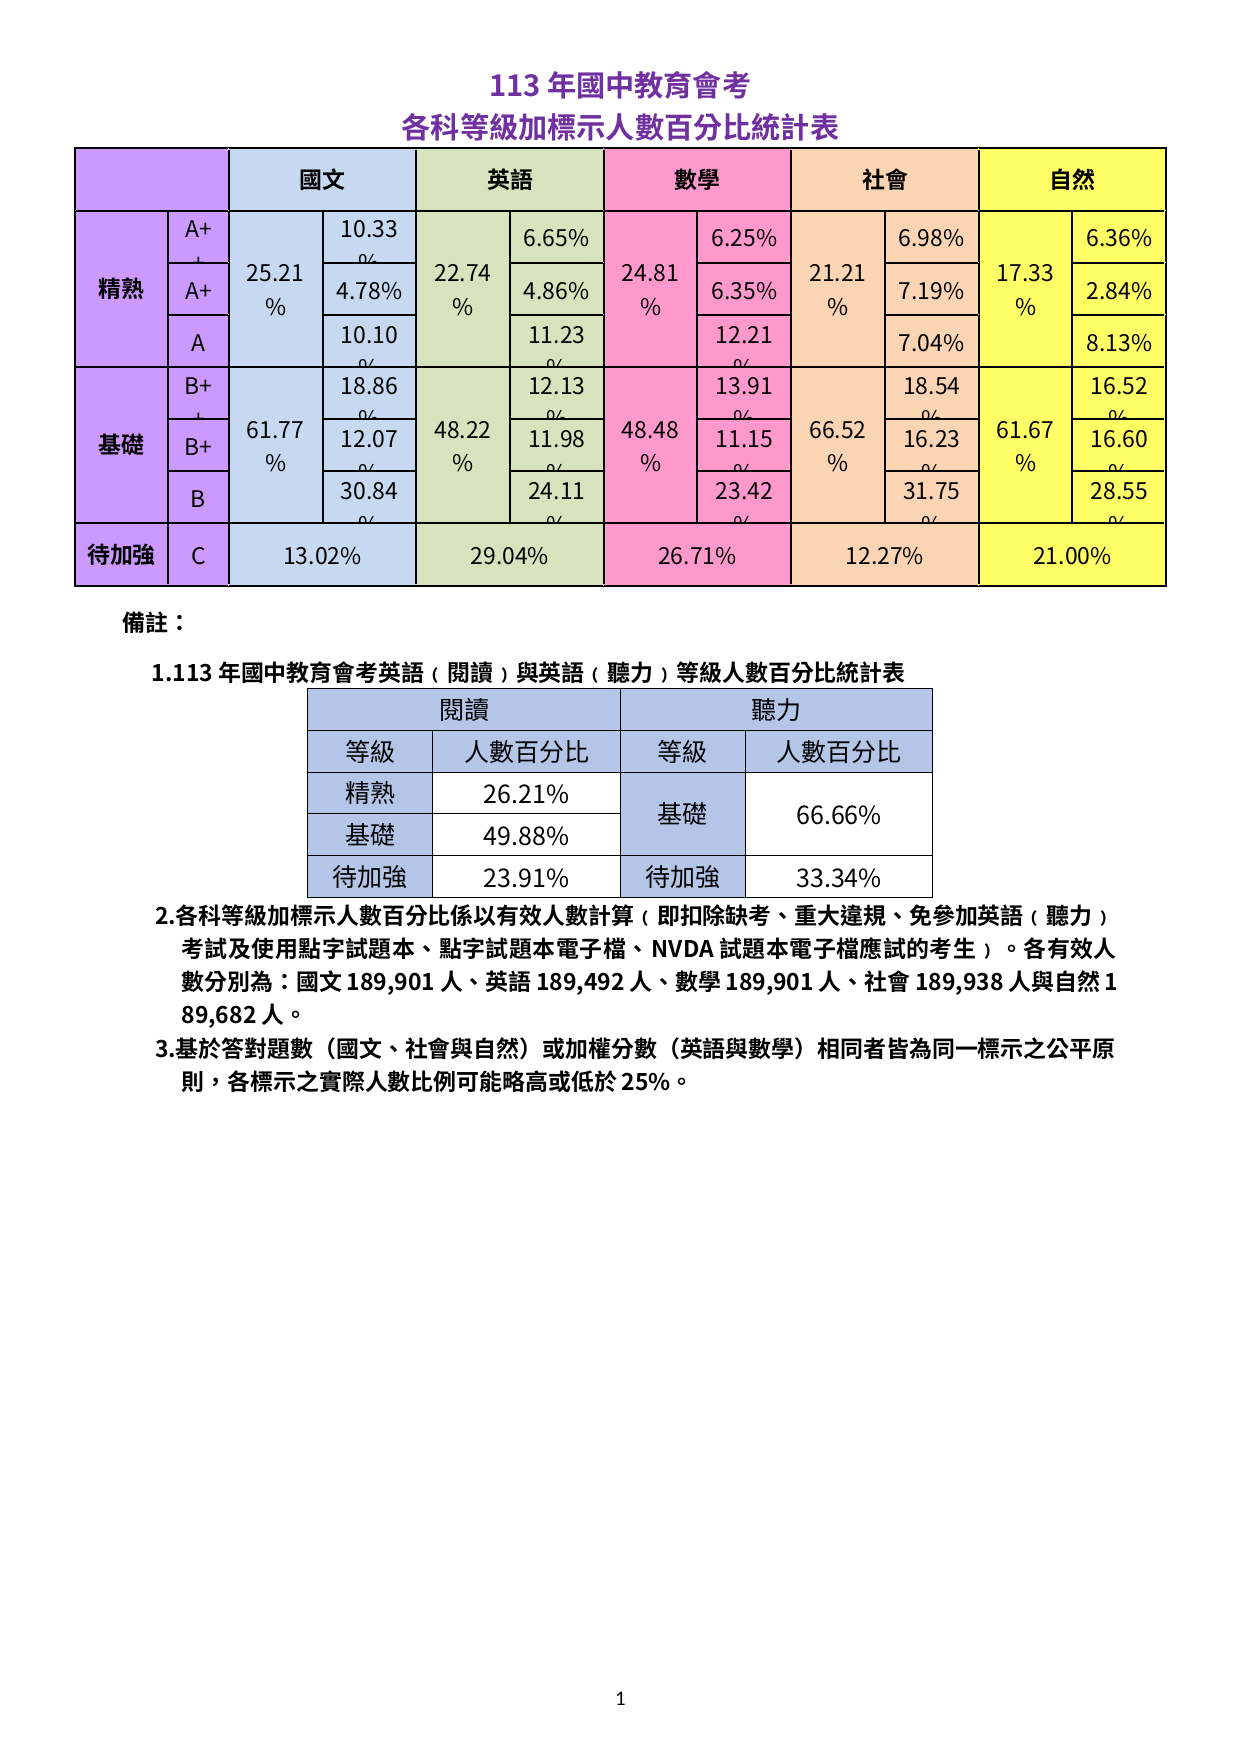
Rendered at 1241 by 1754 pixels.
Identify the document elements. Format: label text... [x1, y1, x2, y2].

table_header 英語 [417, 149, 603, 210]
table_cell 6.98% [886, 212, 978, 262]
table_cell 人數百分比 [433, 731, 620, 772]
table_header [76, 149, 228, 210]
table_cell B++ [169, 368, 228, 418]
table_cell 11.15% [698, 420, 790, 470]
table_cell 基礎 [308, 814, 432, 855]
table_header 聽力 [621, 689, 932, 730]
table_cell 33.34% [746, 856, 932, 897]
table_cell 23.42% [698, 472, 790, 522]
table_cell 12.07% [324, 420, 415, 470]
table_cell 6.25% [698, 212, 790, 262]
table_cell 23.91% [433, 856, 620, 897]
table_cell 精熟 [308, 773, 432, 813]
table_cell 12.21% [698, 316, 790, 366]
table_cell 12.13% [511, 368, 603, 418]
table_cell 66.52% [792, 368, 884, 522]
table_cell 24.81% [605, 212, 696, 366]
table_cell 21.00% [978, 522, 1165, 585]
table_cell 66.66% [746, 773, 932, 855]
table_cell 25.21% [230, 212, 322, 366]
table_cell 24.11% [511, 472, 603, 522]
table_cell 26.21% [433, 773, 620, 813]
table_cell 6.36% [1073, 210, 1165, 262]
table_cell 16.23% [886, 420, 978, 470]
table_cell 28.55% [1073, 470, 1165, 522]
table_header 自然 [980, 149, 1165, 210]
table_cell 待加強 [621, 856, 745, 897]
table_cell 26.71% [603, 524, 791, 585]
table_cell 31.75% [886, 472, 978, 522]
table_cell 11.98% [511, 420, 603, 470]
table_cell 人數百分比 [746, 731, 932, 772]
table_cell 7.04% [886, 316, 978, 366]
table_cell 16.52% [1073, 366, 1165, 418]
table_cell 等級 [308, 731, 432, 772]
table_cell B [169, 472, 228, 522]
table_cell 待加強 [308, 856, 432, 897]
table_cell 2.84% [1073, 262, 1165, 314]
table_cell 7.19% [886, 264, 978, 314]
table_cell 13.91% [698, 368, 790, 418]
table_cell 61.77% [230, 368, 322, 522]
text 113年國中教育會考 各科等級加標示人數百分比統計表 [63, 63, 1178, 147]
table_cell 61.67% [980, 368, 1071, 522]
text 備註： [122, 607, 1118, 638]
table_cell 6.65% [511, 212, 603, 262]
text 3.基於答對題數（國文、社會與自然）或加權分數（英語與數學）相同者皆為同一標示之公平原則，各標示之實際人數比例可能略高或低於25%。 [155, 1031, 1118, 1097]
table_cell 16.60% [1073, 418, 1165, 470]
table_cell 11.23% [511, 316, 603, 366]
table_cell 等級 [621, 731, 745, 772]
table_header 國文 [230, 149, 415, 210]
table_cell 13.02% [228, 524, 416, 585]
table_cell 18.86% [324, 368, 415, 418]
table_cell 4.86% [511, 264, 603, 314]
table_cell 基礎 [76, 368, 167, 522]
table_header 閱讀 [308, 689, 620, 730]
table_cell C [168, 524, 228, 585]
table_cell 49.88% [433, 814, 620, 855]
table_cell A [169, 316, 228, 366]
table_cell 18.54% [886, 368, 978, 418]
table_header 社會 [792, 149, 978, 210]
table_cell 22.74% [417, 212, 509, 366]
table_cell 10.10% [324, 316, 415, 366]
table_cell 8.13% [1073, 314, 1166, 366]
table_cell 6.35% [698, 264, 790, 314]
table_cell 48.22% [417, 368, 509, 522]
table_cell 精熟 [76, 212, 167, 366]
table_cell 48.48% [605, 368, 696, 522]
text 2.各科等級加標示人數百分比係以有效人數計算﹙即扣除缺考、重大違規、免參加英語﹙聽力﹚考試及使用點字試題本、點字試題本電子檔、NVDA試題本電子檔應試的考生﹚。各有效人數分別為：國文189,901人、英語189,492人、數學189,901人、社會189,938人與自然189,682人。 [155, 898, 1118, 1031]
table_cell 30.84% [324, 472, 415, 522]
table_cell A++ [169, 212, 228, 262]
table_cell 基礎 [621, 773, 745, 855]
table_cell 4.78% [324, 264, 415, 314]
table_cell 17.33% [980, 212, 1071, 366]
table_header 數學 [605, 149, 790, 210]
table_cell 29.04% [416, 524, 603, 585]
text 1.113年國中教育會考英語﹙閱讀﹚與英語﹙聽力﹚等級人數百分比統計表 [152, 655, 1088, 688]
table_cell A+ [169, 264, 228, 314]
table_cell 12.27% [791, 524, 978, 585]
table_cell B+ [169, 420, 228, 470]
table_cell 21.21% [792, 212, 884, 366]
table_cell 10.33% [324, 212, 415, 262]
table_cell 待加強 [76, 524, 168, 585]
